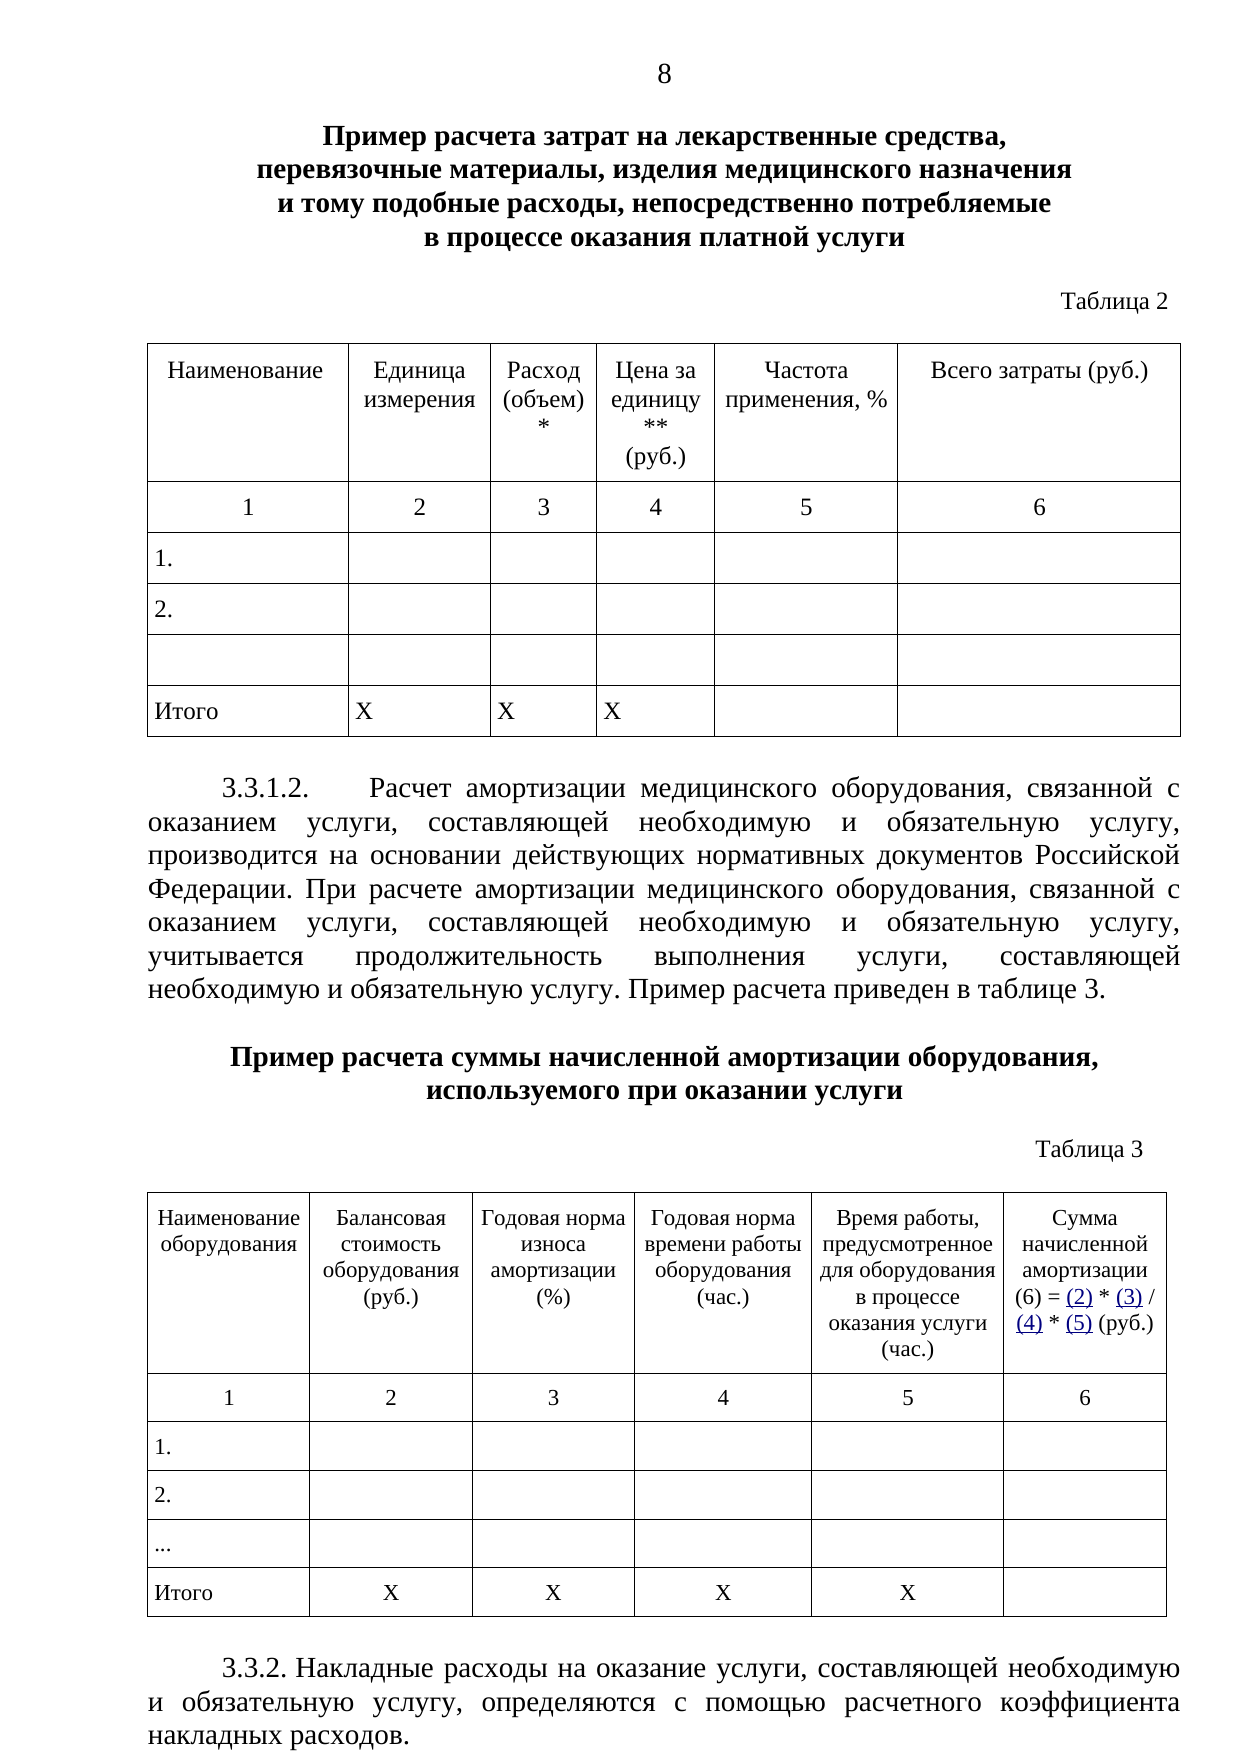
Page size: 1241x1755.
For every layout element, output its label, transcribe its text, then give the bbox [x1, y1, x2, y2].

text Таблица 3 [148, 1134, 1181, 1163]
table_cell 5 [715, 482, 897, 532]
table_header Единица измерения [349, 344, 490, 481]
table_cell [349, 635, 490, 685]
table_cell [491, 533, 596, 583]
text в процессе оказания платной услуги [148, 219, 1181, 252]
table_cell [812, 1471, 1003, 1518]
table_cell X [349, 686, 490, 736]
table_cell [597, 584, 714, 634]
table_header Сумма начисленной амортизации (6) = (2) * (3) / (4) * (5) (руб.) [1004, 1193, 1166, 1372]
table_cell X [597, 686, 714, 736]
table_cell 4 [597, 482, 714, 532]
text Таблица 2 [148, 286, 1181, 314]
text перевязочные материалы, изделия медицинского назначения [148, 152, 1181, 185]
table_cell X [635, 1568, 811, 1616]
table_cell [715, 584, 897, 634]
table_cell [349, 584, 490, 634]
table_cell 2 [310, 1374, 472, 1421]
table_header Расход (объем) * [491, 344, 596, 481]
table_cell [1004, 1422, 1166, 1470]
table_cell 1 [148, 1374, 309, 1421]
table_cell [715, 686, 897, 736]
table_cell [812, 1422, 1003, 1470]
table_cell Итого [148, 686, 348, 736]
table_cell [310, 1471, 472, 1518]
table_cell ... [148, 1520, 309, 1567]
text Пример расчета суммы начисленной амортизации оборудования, используемого при оказании услуги [148, 1039, 1181, 1106]
table_cell [349, 533, 490, 583]
table_cell [1004, 1520, 1166, 1567]
table_header Цена за единицу ** (руб.) [597, 344, 714, 481]
table_cell X [310, 1568, 472, 1616]
list Расчет амортизации медицинского оборудования, связанной с оказанием услуги, составляющей необходимую и обязательную услугу, производится на основании действующих нормативных документов Российской Федерации. При расчете амортизации медицинского оборудования, связанной с оказанием услуги, составляющей необходимую и обязательную услугу, учитывается продолжительность выполнения услуги, составляющей необходимую и обязательную услугу. Пример расчета приведен в таблице 3. [148, 770, 1181, 1005]
table_cell Итого [148, 1568, 309, 1616]
text и тому подобные расходы, непосредственно потребляемые [148, 185, 1181, 219]
table_header Время работы, предусмотренное для оборудования в процессе оказания услуги (час.) [812, 1193, 1003, 1372]
table_cell [148, 635, 348, 685]
table_cell X [473, 1568, 634, 1616]
table_cell X [812, 1568, 1003, 1616]
table_cell [635, 1520, 811, 1567]
table_cell [898, 635, 1180, 685]
table_header Годовая норма времени работы оборудования (час.) [635, 1193, 811, 1372]
table_cell [898, 584, 1180, 634]
table_cell X [491, 686, 596, 736]
table_cell [310, 1520, 472, 1567]
table_header Всего затраты (руб.) [898, 344, 1180, 481]
table_cell [898, 533, 1180, 583]
table_cell [473, 1471, 634, 1518]
table_cell 6 [898, 482, 1180, 532]
table_cell [597, 635, 714, 685]
table_header Наименование оборудования [148, 1193, 309, 1372]
table_cell [1004, 1568, 1166, 1616]
list Накладные расходы на оказание услуги, составляющей необходимую и обязательную услугу, определяются с помощью расчетного коэффициента накладных расходов. [148, 1650, 1181, 1751]
table_cell [310, 1422, 472, 1470]
table_cell [597, 533, 714, 583]
table_cell 3 [473, 1374, 634, 1421]
table_header Годовая норма износа амортизации (%) [473, 1193, 634, 1372]
table_cell [491, 635, 596, 685]
table_cell [473, 1422, 634, 1470]
table_header Частота применения, % [715, 344, 897, 481]
table_cell 5 [812, 1374, 1003, 1421]
table_cell [491, 584, 596, 634]
table_cell 1. [148, 1422, 309, 1470]
table_cell 4 [635, 1374, 811, 1421]
table_cell 3 [491, 482, 596, 532]
table_cell [1004, 1471, 1166, 1518]
table_cell 1. [148, 533, 348, 583]
table_cell [715, 635, 897, 685]
text Пример расчета затрат на лекарственные средства, [148, 118, 1181, 152]
table_cell [635, 1422, 811, 1470]
table_cell [812, 1520, 1003, 1567]
table_cell 6 [1004, 1374, 1166, 1421]
table_cell 2 [349, 482, 490, 532]
table_cell 2. [148, 584, 348, 634]
table_cell 2. [148, 1471, 309, 1518]
table_cell [635, 1471, 811, 1518]
table_cell [473, 1520, 634, 1567]
table_cell [715, 533, 897, 583]
table_header Балансовая стоимость оборудования (руб.) [310, 1193, 472, 1372]
table_cell [898, 686, 1180, 736]
table_cell 1 [148, 482, 348, 532]
table_header Наименование [148, 344, 348, 481]
